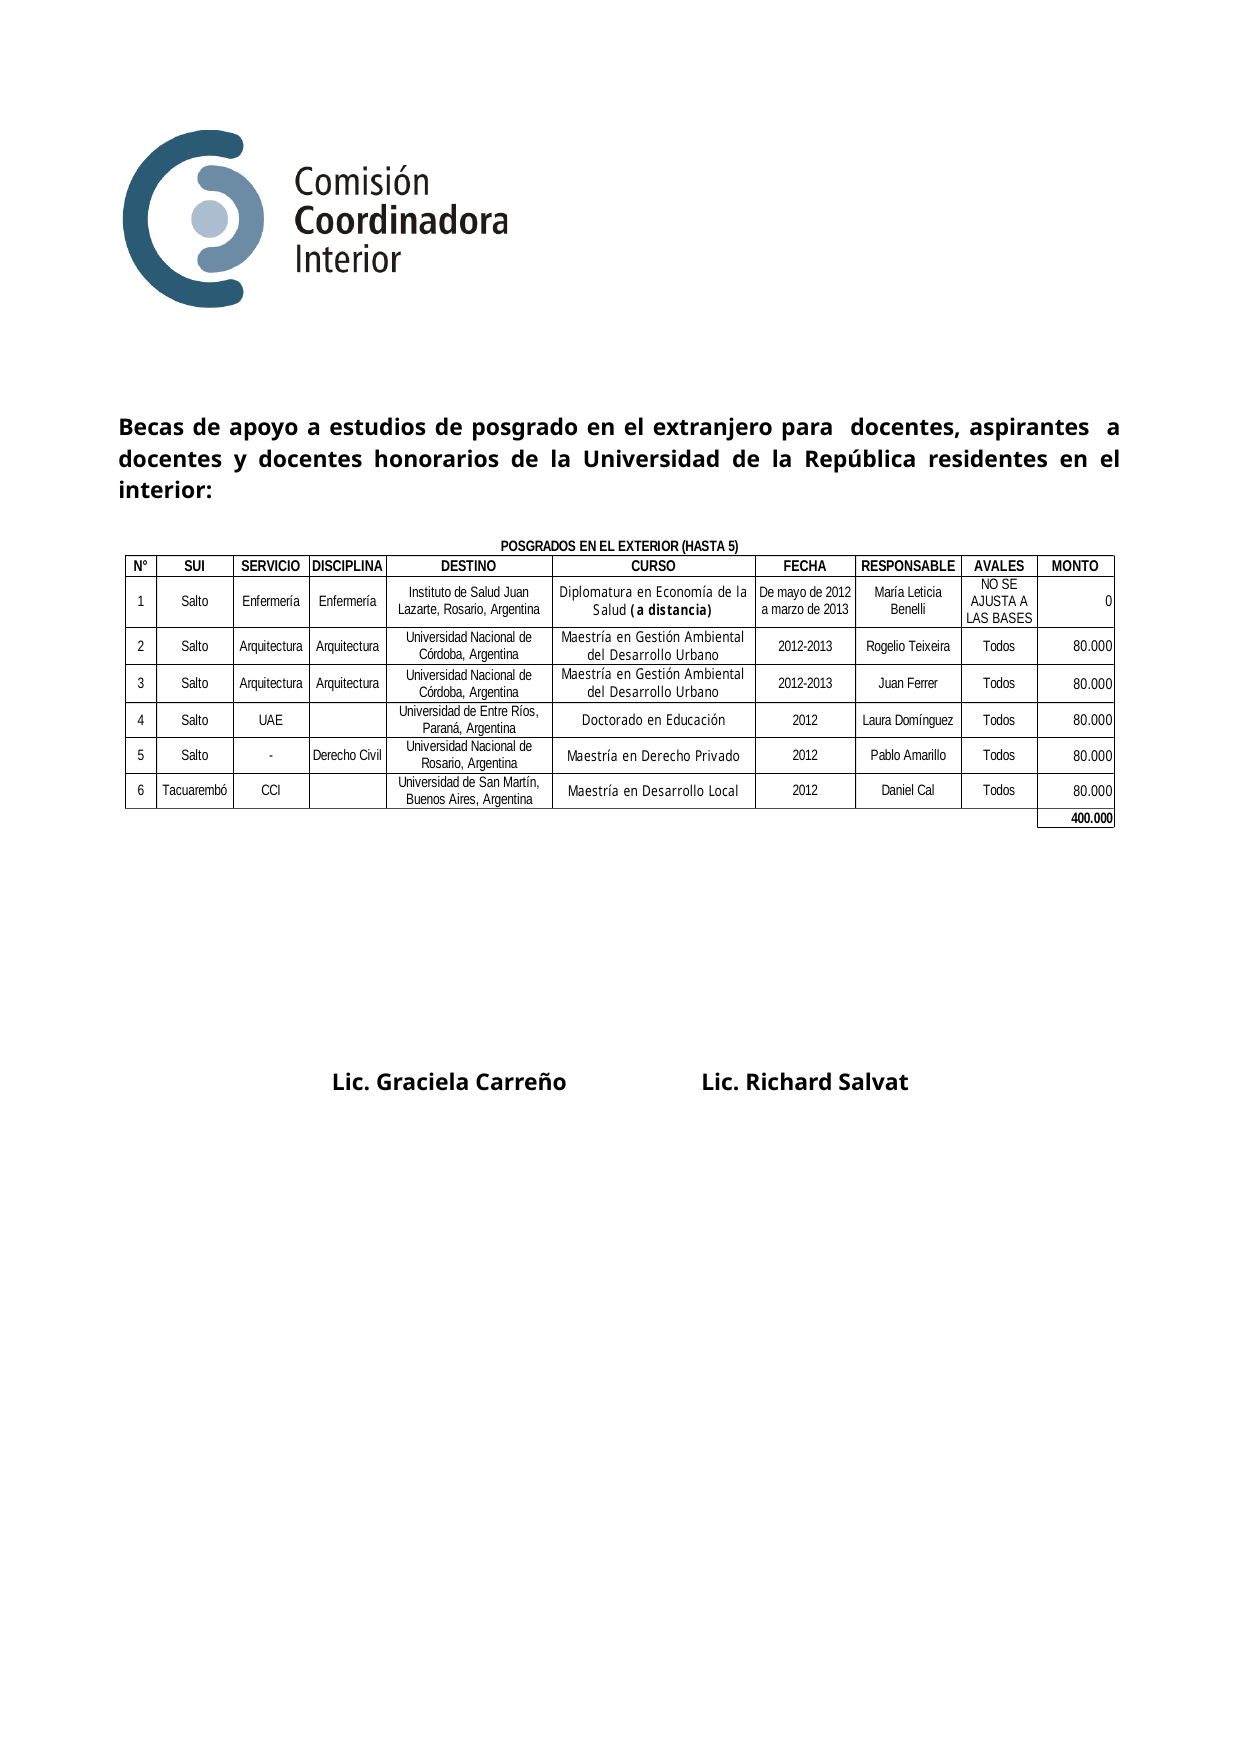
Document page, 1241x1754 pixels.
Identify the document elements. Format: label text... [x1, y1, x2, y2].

text Lic. Graciela Carreño Lic. Richard Salvat [118, 1066, 1122, 1097]
text Becas de apoyo a estudios de posgrado en el extranjero para docentes, aspirantes a docentes y docentes honorarios de la Universidad de la República residentes en el interior: [118, 411, 1122, 505]
